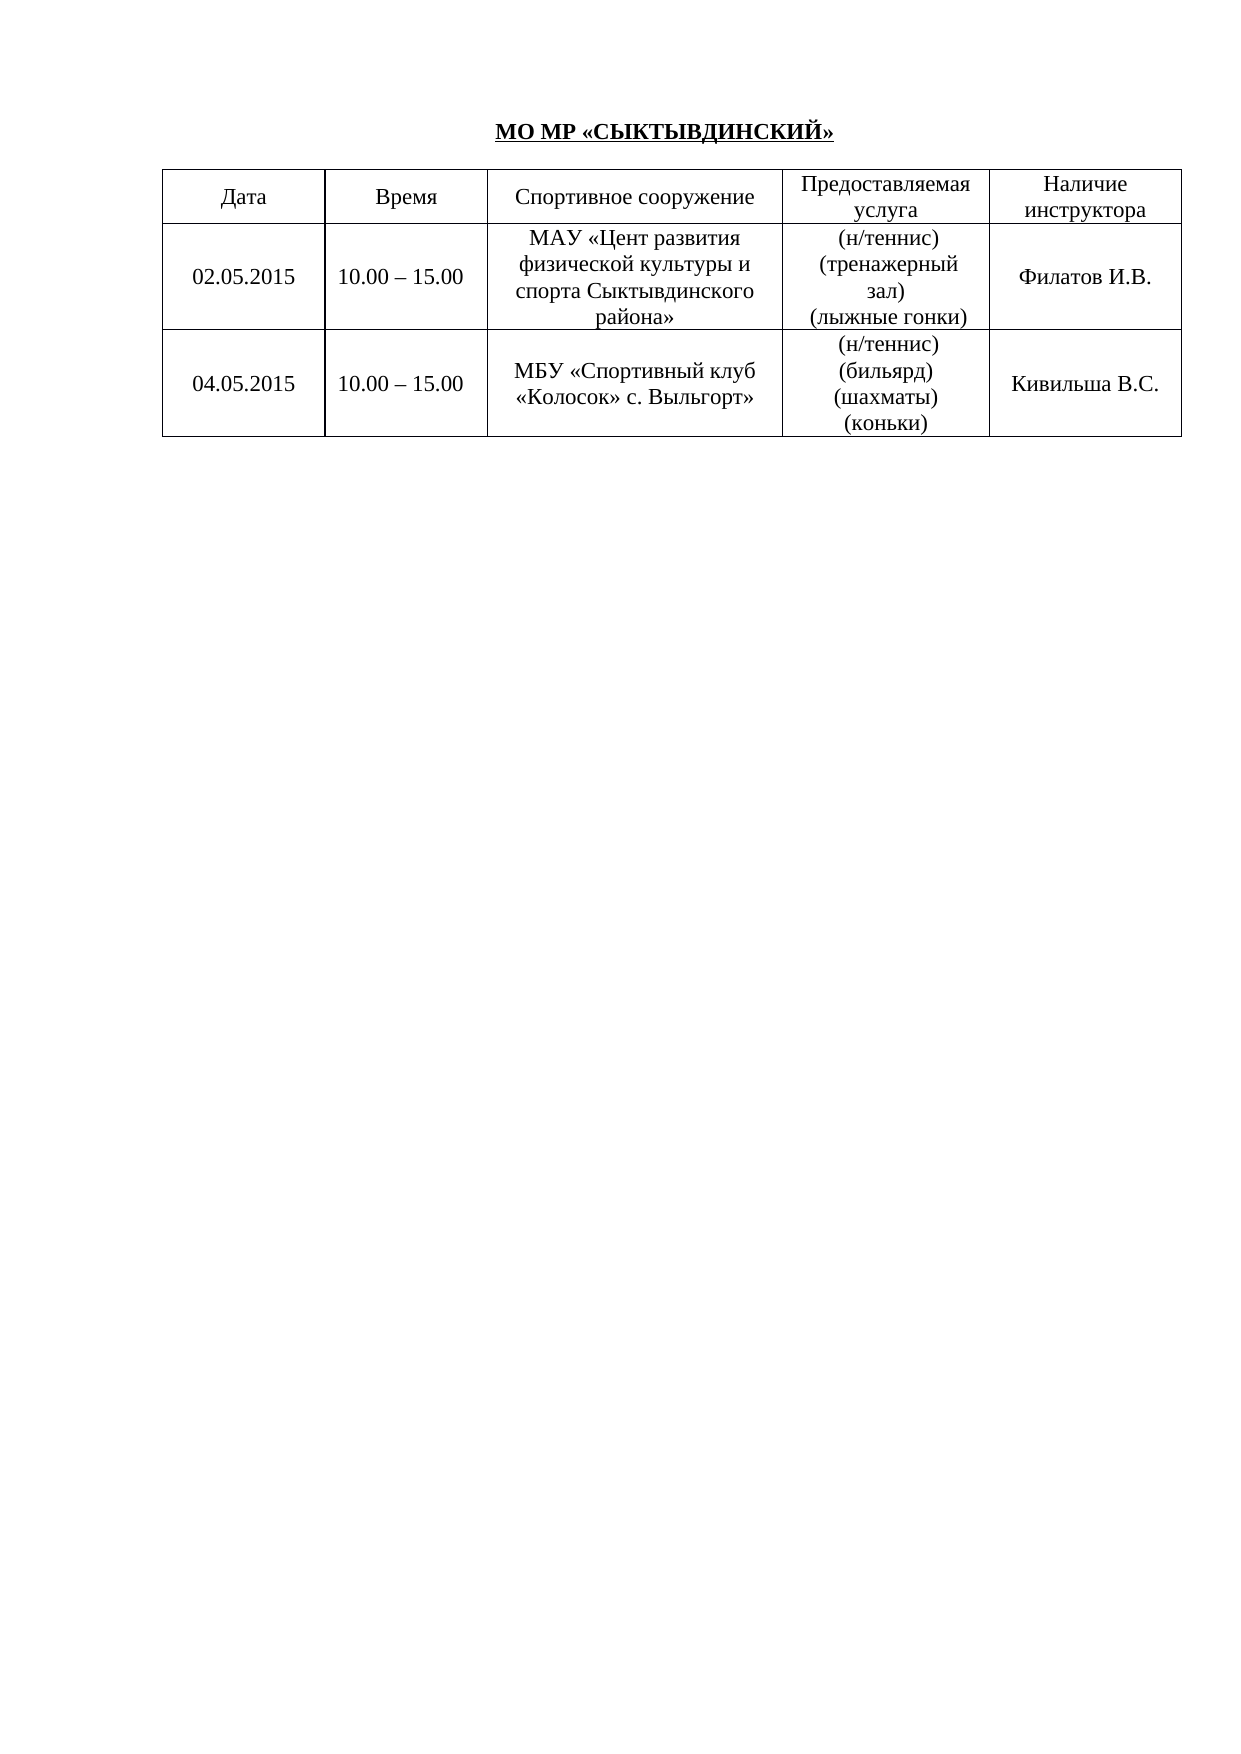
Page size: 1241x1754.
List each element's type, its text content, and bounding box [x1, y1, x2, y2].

table_cell Филатов И.В. [990, 224, 1181, 329]
table_header Время [326, 170, 487, 223]
table_cell 10.00 – 15.00 [326, 330, 487, 436]
table_cell 02.05.2015 [163, 224, 324, 329]
table_header Дата [163, 170, 324, 223]
table_header Предоставляемая услуга [783, 170, 989, 223]
table_header Наличие инструктора [990, 170, 1181, 223]
table_cell (н/теннис) (бильярд) (шахматы) (коньки) [783, 330, 989, 436]
table_cell 10.00 – 15.00 [326, 224, 487, 329]
text МО МР «СЫКТЫВДИНСКИЙ» [177, 118, 1152, 144]
table_header Спортивное сооружение [488, 170, 782, 223]
table_cell МАУ «Цент развития физической культуры и спорта Сыктывдинского района» [488, 224, 782, 329]
table_cell Кивильша В.С. [990, 330, 1181, 436]
table_cell 04.05.2015 [163, 330, 324, 436]
table_cell (н/теннис) (тренажерный зал) (лыжные гонки) [783, 224, 989, 329]
table_cell МБУ «Спортивный клуб «Колосок» с. Выльгорт» [488, 330, 782, 436]
